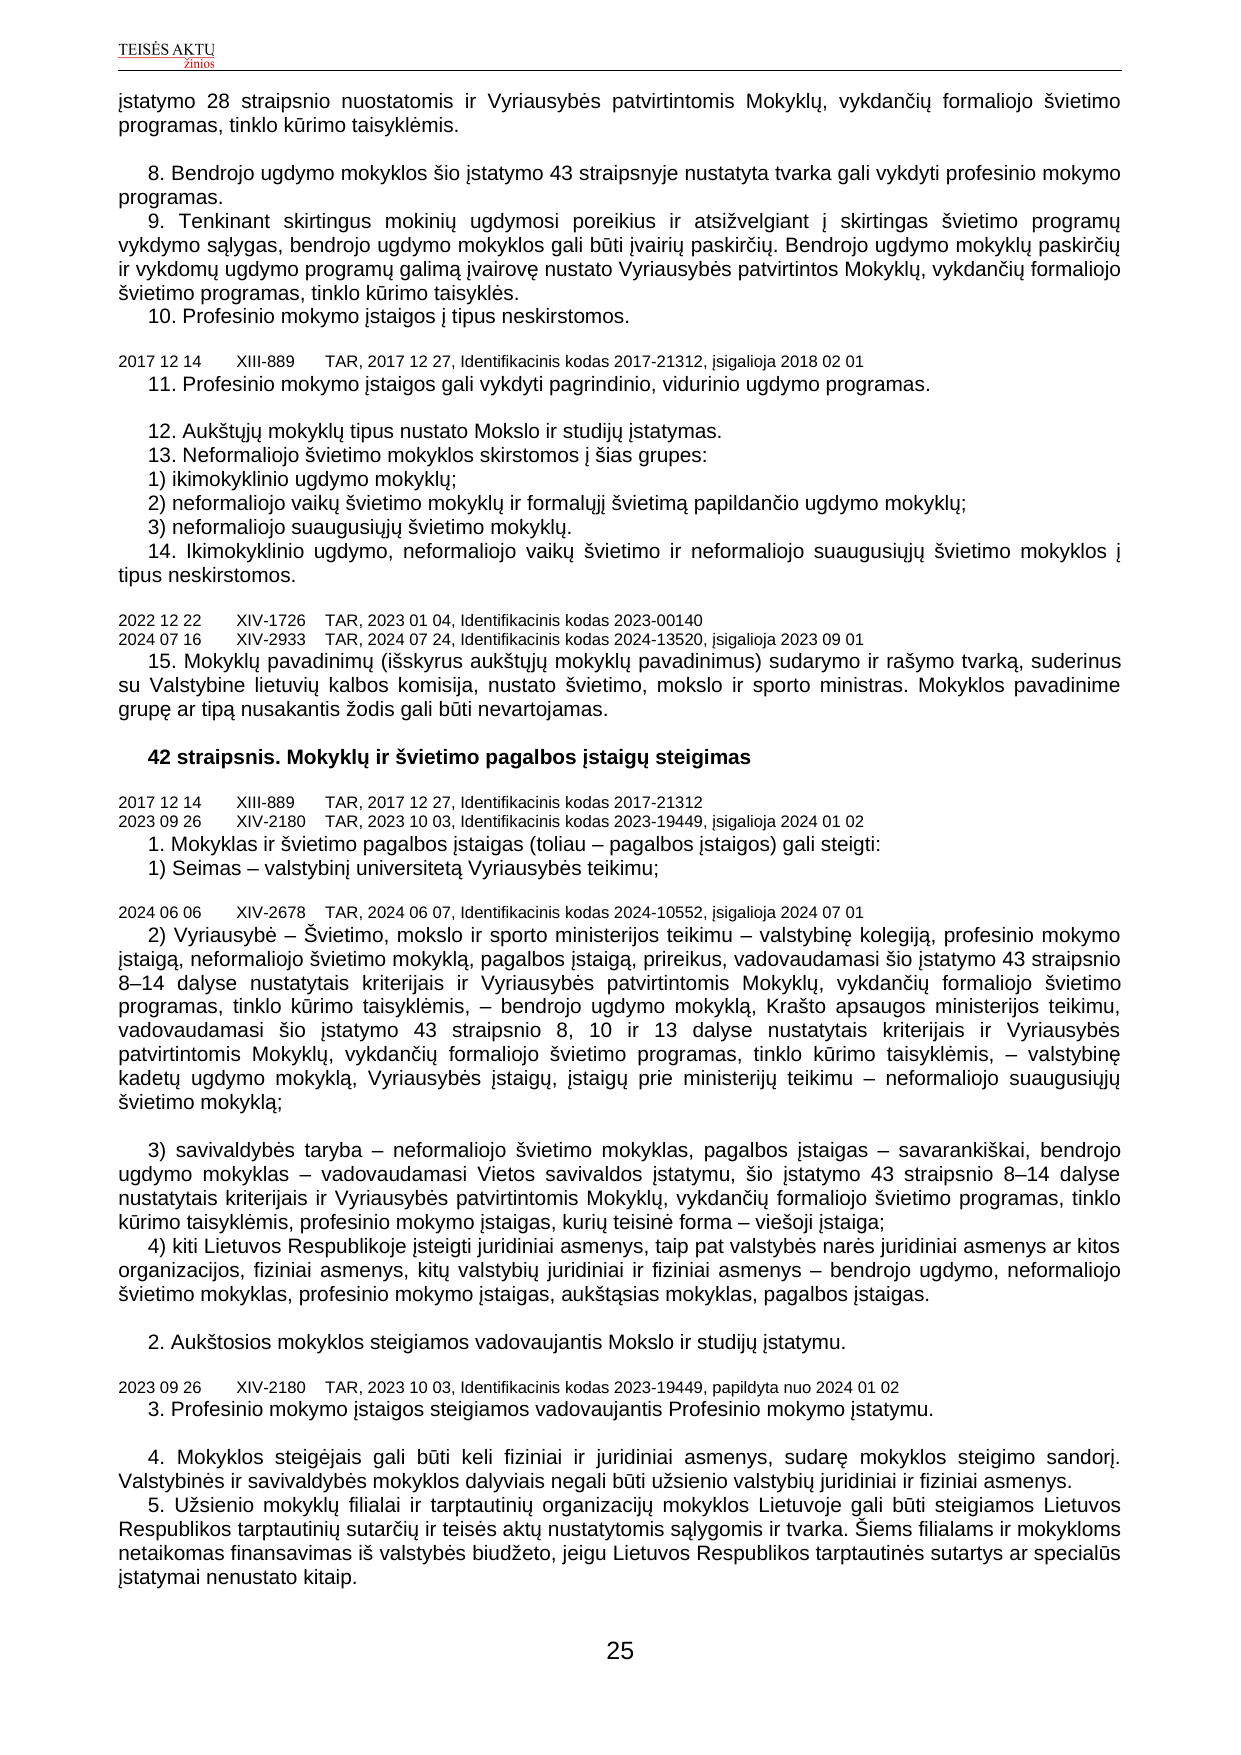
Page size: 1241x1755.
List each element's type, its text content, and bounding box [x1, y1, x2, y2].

text 2) neformaliojo vaikų švietimo mokyklų ir formalųjį švietimą papildančio ugdymo mokyklų; [118, 491, 1122, 515]
text 1. Mokyklas ir švietimo pagalbos įstaigas (toliau – pagalbos įstaigos) gali steigti: [118, 831, 1122, 855]
text 4. Mokyklos steigėjais gali būti keli fiziniai ir juridiniai asmenys, sudarę mokyklos steigimo sandorį. Valstybinės ir savivaldybės mokyklos dalyviais negali būti užsienio valstybių juridiniai ir fiziniai asmenys. [118, 1445, 1122, 1493]
text 2022 12 22 XIV-1726 TAR, 2023 01 04, Identifikacinis kodas 2023-00140 [118, 611, 1122, 630]
text 2024 07 16 XIV-2933 TAR, 2024 07 24, Identifikacinis kodas 2024-13520, įsigalioja 2023 09 01 [118, 630, 1122, 649]
text 13. Neformaliojo švietimo mokyklos skirstomos į šias grupes: [118, 443, 1122, 467]
text 2023 09 26 XIV-2180 TAR, 2023 10 03, Identifikacinis kodas 2023-19449, papildyta nuo 2024 01 02 [118, 1378, 1122, 1397]
text 2. Aukštosios mokyklos steigiamos vadovaujantis Mokslo ir studijų įstatymu. [118, 1330, 1122, 1354]
text 2017 12 14 XIII-889 TAR, 2017 12 27, Identifikacinis kodas 2017-21312, įsigalioja 2018 02 01 [118, 352, 1122, 371]
text 11. Profesinio mokymo įstaigos gali vykdyti pagrindinio, vidurinio ugdymo programas. [118, 371, 1122, 395]
text 3. Profesinio mokymo įstaigos steigiamos vadovaujantis Profesinio mokymo įstatymu. [118, 1397, 1122, 1421]
text 10. Profesinio mokymo įstaigos į tipus neskirstomos. [118, 304, 1122, 328]
text 2024 06 06 XIV-2678 TAR, 2024 06 07, Identifikacinis kodas 2024-10552, įsigalioja 2024 07 01 [118, 903, 1122, 922]
text 42 straipsnis. Mokyklų ir švietimo pagalbos įstaigų steigimas [118, 745, 1122, 769]
text 2) Vyriausybė – Švietimo, mokslo ir sporto ministerijos teikimu – valstybinę kolegiją, profesinio mokymo įstaigą, neformaliojo švietimo mokyklą, pagalbos įstaigą, prireikus, vadovaudamasi šio įstatymo 43 straipsnio 8–14 dalyse nustatytais kriterijais ir Vyriausybės patvirtintomis Mokyklų, vykdančių formaliojo švietimo programas, tinklo kūrimo taisyklėmis, – bendrojo ugdymo mokyklą, Krašto apsaugos ministerijos teikimu, vadovaudamasi šio įstatymo 43 straipsnio 8, 10 ir 13 dalyse nustatytais kriterijais ir Vyriausybės patvirtintomis Mokyklų, vykdančių formaliojo švietimo programas, tinklo kūrimo taisyklėmis, – valstybinę kadetų ugdymo mokyklą, Vyriausybės įstaigų, įstaigų prie ministerijų teikimu – neformaliojo suaugusiųjų švietimo mokyklą; [118, 922, 1122, 1114]
text 5. Užsienio mokyklų filialai ir tarptautinių organizacijų mokyklos Lietuvoje gali būti steigiamos Lietuvos Respublikos tarptautinių sutarčių ir teisės aktų nustatytomis sąlygomis ir tvarka. Šiems filialams ir mokykloms netaikomas finansavimas iš valstybės biudžeto, jeigu Lietuvos Respublikos tarptautinės sutartys ar specialūs įstatymai nenustato kitaip. [118, 1493, 1122, 1588]
text 15. Mokyklų pavadinimų (išskyrus aukštųjų mokyklų pavadinimus) sudarymo ir rašymo tvarką, suderinus su Valstybine lietuvių kalbos komisija, nustato švietimo, mokslo ir sporto ministras. Mokyklos pavadinime grupę ar tipą nusakantis žodis gali būti nevartojamas. [118, 649, 1122, 721]
text 9. Tenkinant skirtingus mokinių ugdymosi poreikius ir atsižvelgiant į skirtingas švietimo programų vykdymo sąlygas, bendrojo ugdymo mokyklos gali būti įvairių paskirčių. Bendrojo ugdymo mokyklų paskirčių ir vykdomų ugdymo programų galimą įvairovę nustato Vyriausybės patvirtintos Mokyklų, vykdančių formaliojo švietimo programas, tinklo kūrimo taisyklės. [118, 208, 1122, 304]
text 1) ikimokyklinio ugdymo mokyklų; [118, 467, 1122, 491]
text 12. Aukštųjų mokyklų tipus nustato Mokslo ir studijų įstatymas. [118, 419, 1122, 443]
text 2017 12 14 XIII-889 TAR, 2017 12 27, Identifikacinis kodas 2017-21312 [118, 793, 1122, 812]
text 2023 09 26 XIV-2180 TAR, 2023 10 03, Identifikacinis kodas 2023-19449, įsigalioja 2024 01 02 [118, 812, 1122, 831]
text 4) kiti Lietuvos Respublikoje įsteigti juridiniai asmenys, taip pat valstybės narės juridiniai asmenys ar kitos organizacijos, fiziniai asmenys, kitų valstybių juridiniai ir fiziniai asmenys – bendrojo ugdymo, neformaliojo švietimo mokyklas, profesinio mokymo įstaigas, aukštąsias mokyklas, pagalbos įstaigas. [118, 1234, 1122, 1306]
text 14. Ikimokyklinio ugdymo, neformaliojo vaikų švietimo ir neformaliojo suaugusiųjų švietimo mokyklos į tipus neskirstomos. [118, 539, 1122, 587]
text 1) Seimas – valstybinį universitetą Vyriausybės teikimu; [118, 855, 1122, 879]
text 3) neformaliojo suaugusiųjų švietimo mokyklų. [118, 515, 1122, 539]
text 8. Bendrojo ugdymo mokyklos šio įstatymo 43 straipsnyje nustatyta tvarka gali vykdyti profesinio mokymo programas. [118, 161, 1122, 208]
text įstatymo 28 straipsnio nuostatomis ir Vyriausybės patvirtintomis Mokyklų, vykdančių formaliojo švietimo programas, tinklo kūrimo taisyklėmis. [118, 89, 1122, 137]
text 3) savivaldybės taryba – neformaliojo švietimo mokyklas, pagalbos įstaigas – savarankiškai, bendrojo ugdymo mokyklas – vadovaudamasi Vietos savivaldos įstatymu, šio įstatymo 43 straipsnio 8–14 dalyse nustatytais kriterijais ir Vyriausybės patvirtintomis Mokyklų, vykdančių formaliojo švietimo programas, tinklo kūrimo taisyklėmis, profesinio mokymo įstaigas, kurių teisinė forma – viešoji įstaiga; [118, 1138, 1122, 1234]
